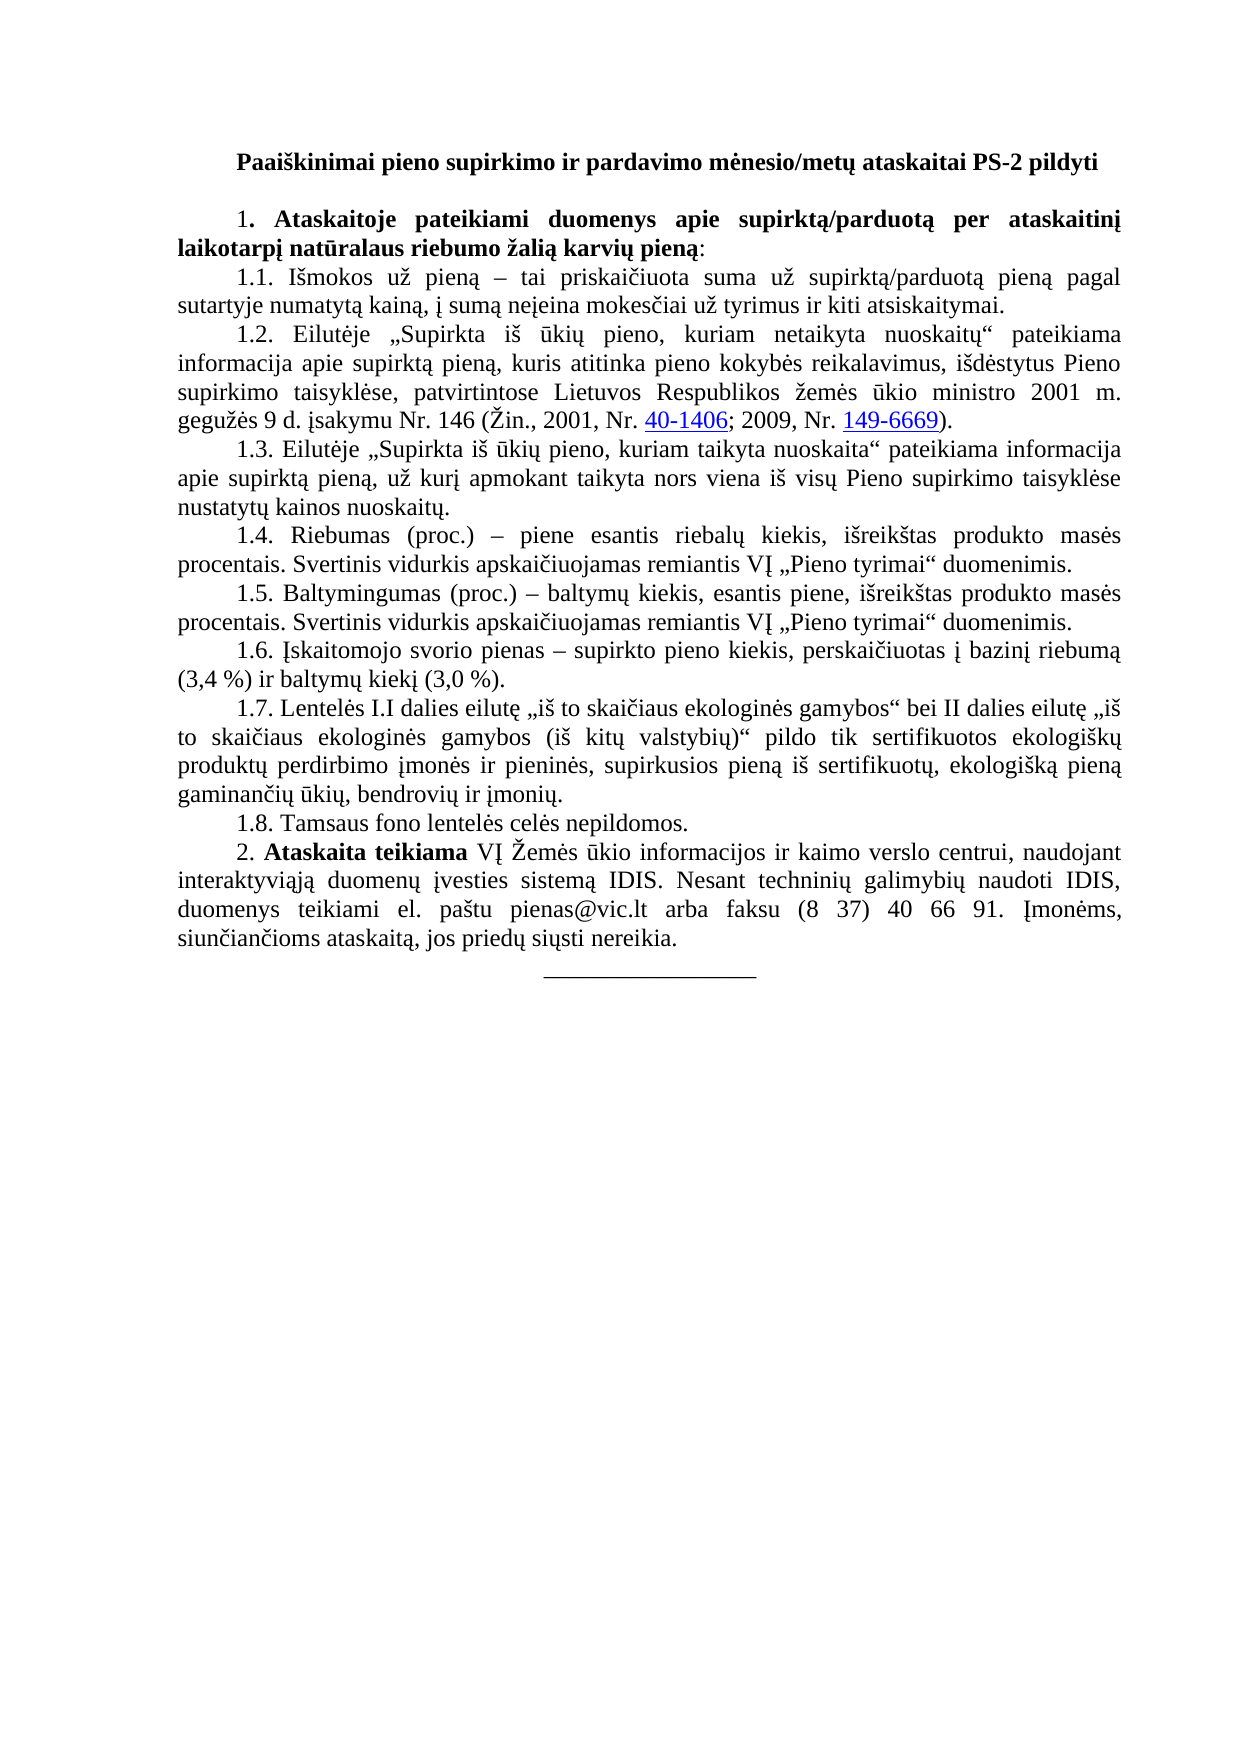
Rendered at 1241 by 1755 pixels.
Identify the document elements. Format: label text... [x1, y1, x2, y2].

text 1.8. Tamsaus fono lentelės celės nepildomos. [177, 808, 1122, 837]
text 1.1. Išmokos už pieną – tai priskaičiuota suma už supirktą/parduotą pieną pagal sutartyje numatytą kainą, į sumą neįeina mokesčiai už tyrimus ir kiti atsiskaitymai. [177, 262, 1122, 319]
text 1.2. Eilutėje „Supirkta iš ūkių pieno, kuriam netaikyta nuoskaitų“ pateikiama informacija apie supirktą pieną, kuris atitinka pieno kokybės reikalavimus, išdėstytus Pieno supirkimo taisyklėse, patvirtintose Lietuvos Respublikos žemės ūkio ministro 2001 m. gegužės 9 d. įsakymu Nr. 146 (Žin., 2001, Nr. 40-1406; 2009, Nr. 149-6669). [177, 319, 1122, 434]
text 1.3. Eilutėje „Supirkta iš ūkių pieno, kuriam taikyta nuoskaita“ pateikiama informacija apie supirktą pieną, už kurį apmokant taikyta nors viena iš visų Pieno supirkimo taisyklėse nustatytų kainos nuoskaitų. [177, 434, 1122, 521]
text 1.5. Baltymingumas (proc.) – baltymų kiekis, esantis piene, išreikštas produkto masės procentais. Svertinis vidurkis apskaičiuojamas remiantis VĮ „Pieno tyrimai“ duomenimis. [177, 578, 1122, 636]
text 1.6. Įskaitomojo svorio pienas – supirkto pieno kiekis, perskaičiuotas į bazinį riebumą (3,4 %) ir baltymų kiekį (3,0 %). [177, 636, 1122, 693]
text 1.7. Lentelės I.I dalies eilutę „iš to skaičiaus ekologinės gamybos“ bei II dalies eilutę „iš to skaičiaus ekologinės gamybos (iš kitų valstybių)“ pildo tik sertifikuotos ekologiškų produktų perdirbimo įmonės ir pieninės, supirkusios pieną iš sertifikuotų, ekologišką pieną gaminančių ūkių, bendrovių ir įmonių. [177, 693, 1122, 808]
text _________________ [177, 952, 1122, 981]
text Paaiškinimai pieno supirkimo ir pardavimo mėnesio/metų ataskaitai PS-2 pildyti [177, 147, 1122, 176]
text 2. Ataskaita teikiama VĮ Žemės ūkio informacijos ir kaimo verslo centrui, naudojant interaktyviąją duomenų įvesties sistemą IDIS. Nesant techninių galimybių naudoti IDIS, duomenys teikiami el. paštu pienas@vic.lt arba faksu (8 37) 40 66 91. Įmonėms, siunčiančioms ataskaitą, jos priedų siųsti nereikia. [177, 837, 1122, 952]
text 1.4. Riebumas (proc.) – piene esantis riebalų kiekis, išreikštas produkto masės procentais. Svertinis vidurkis apskaičiuojamas remiantis VĮ „Pieno tyrimai“ duomenimis. [177, 521, 1122, 578]
text 1. Ataskaitoje pateikiami duomenys apie supirktą/parduotą per ataskaitinį laikotarpį natūralaus riebumo žalią karvių pieną: [177, 204, 1122, 262]
